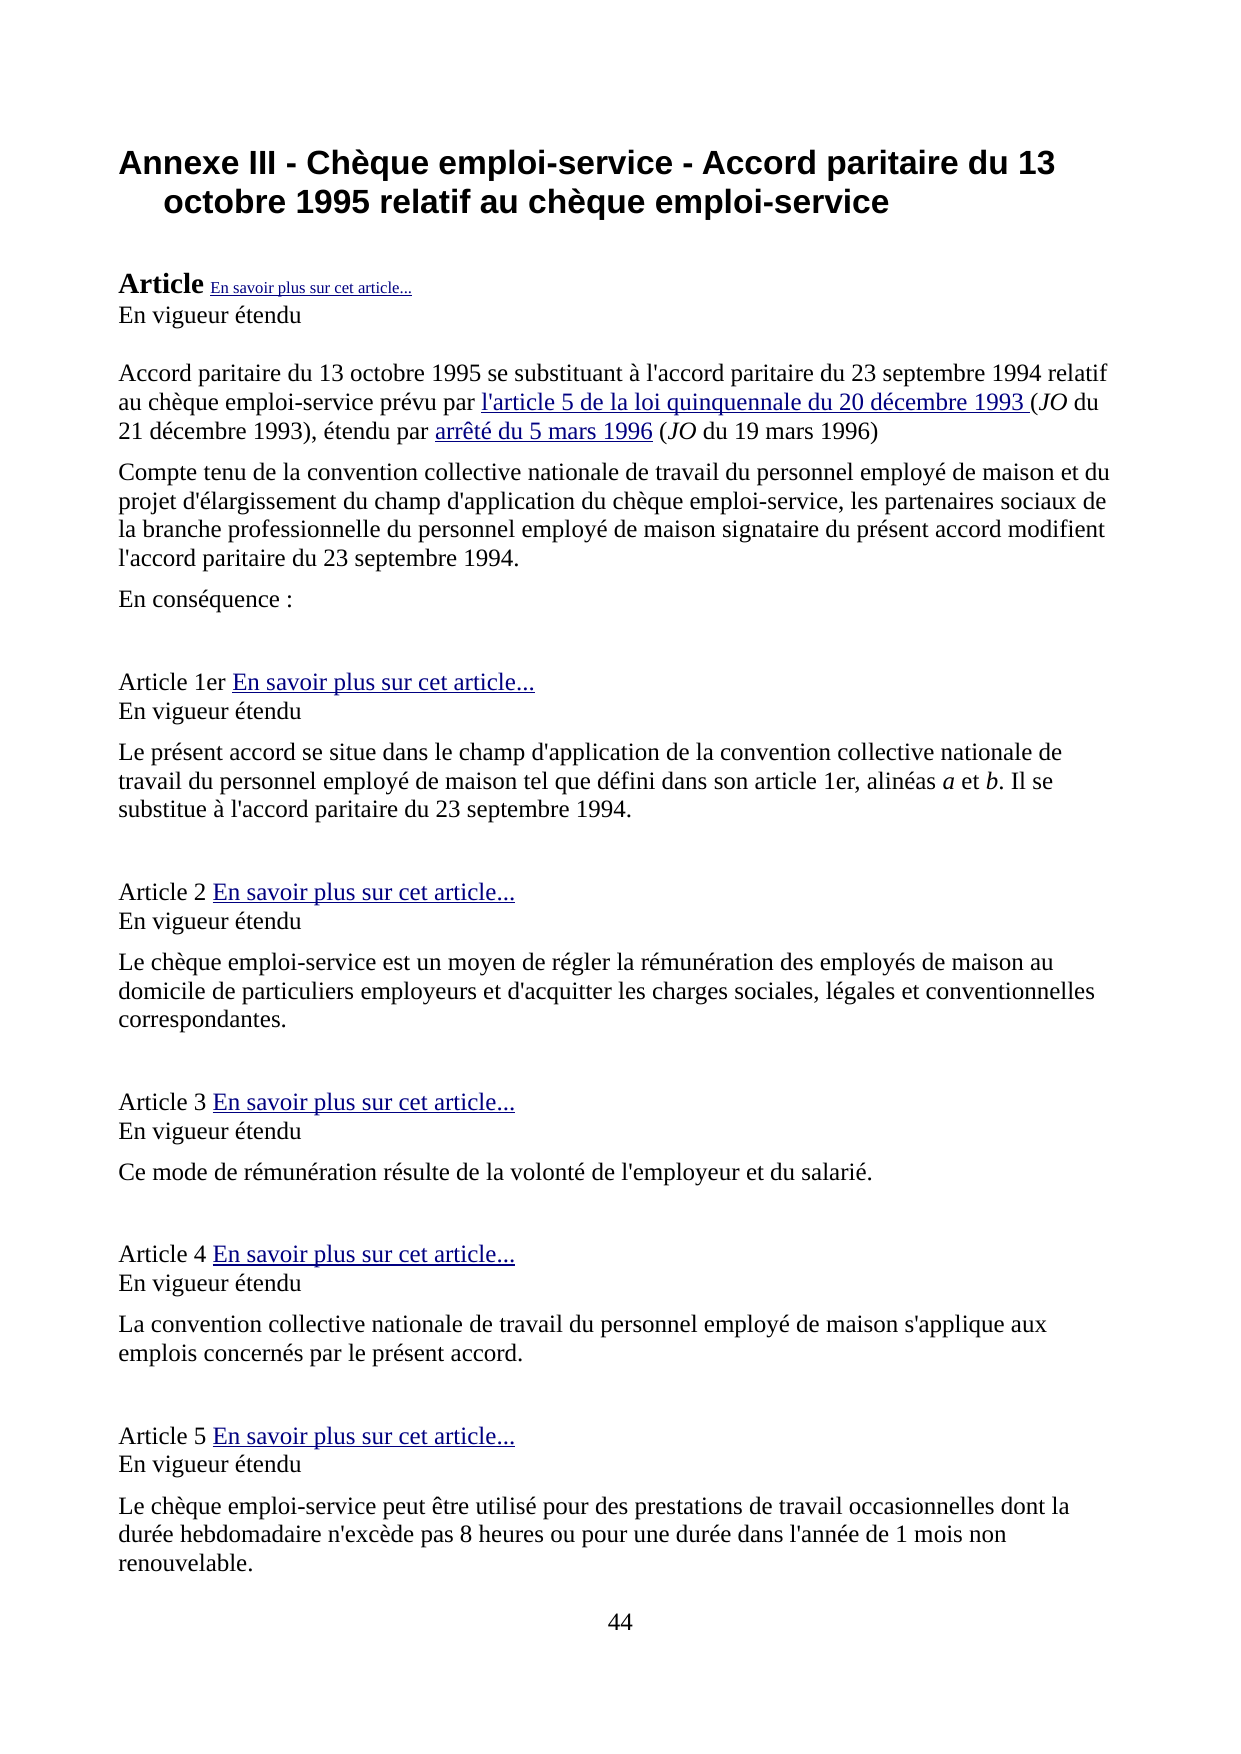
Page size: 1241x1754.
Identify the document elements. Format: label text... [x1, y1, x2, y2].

text Article 2 En savoir plus sur cet article... [118, 877, 1122, 906]
text Article 1er En savoir plus sur cet article... [118, 667, 1122, 696]
subtitle Annexe III - Chèque emploi-service - Accord paritaire du 13 octobre 1995 relatif au chèque emploi-service [118, 143, 1122, 220]
text Article 4 En savoir plus sur cet article... [118, 1239, 1122, 1268]
text En vigueur étendu [118, 1116, 1122, 1144]
text Le chèque emploi-service peut être utilisé pour des prestations de travail occasionnelles dont la durée hebdomadaire n'excède pas 8 heures ou pour une durée dans l'année de 1 mois non renouvelable. [118, 1491, 1122, 1577]
text Article 3 En savoir plus sur cet article... [118, 1087, 1122, 1116]
text En vigueur étendu [118, 696, 1122, 724]
text En conséquence : [118, 584, 1122, 613]
text En vigueur étendu [118, 300, 1122, 329]
text La convention collective nationale de travail du personnel employé de maison s'applique aux emplois concernés par le présent accord. [118, 1309, 1122, 1367]
text Article En savoir plus sur cet article... [118, 266, 1122, 300]
text En vigueur étendu [118, 1449, 1122, 1478]
text En vigueur étendu [118, 906, 1122, 934]
text Ce mode de rémunération résulte de la volonté de l'employeur et du salarié. [118, 1157, 1122, 1186]
text Le chèque emploi-service est un moyen de régler la rémunération des employés de maison au domicile de particuliers employeurs et d'acquitter les charges sociales, légales et conventionnelles correspondantes. [118, 947, 1122, 1033]
text Accord paritaire du 13 octobre 1995 se substituant à l'accord paritaire du 23 septembre 1994 relatif au chèque emploi-service prévu par l'article 5 de la loi quinquennale du 20 décembre 1993 (JO du 21 décembre 1993), étendu par arrêté du 5 mars 1996 (JO du 19 mars 1996) [118, 358, 1122, 444]
text Le présent accord se situe dans le champ d'application de la convention collective nationale de travail du personnel employé de maison tel que défini dans son article 1er, alinéas a et b. Il se substitue à l'accord paritaire du 23 septembre 1994. [118, 737, 1122, 823]
text En vigueur étendu [118, 1268, 1122, 1297]
text Compte tenu de la convention collective nationale de travail du personnel employé de maison et du projet d'élargissement du champ d'application du chèque emploi-service, les partenaires sociaux de la branche professionnelle du personnel employé de maison signataire du présent accord modifient l'accord paritaire du 23 septembre 1994. [118, 457, 1122, 572]
text Article 5 En savoir plus sur cet article... [118, 1421, 1122, 1449]
